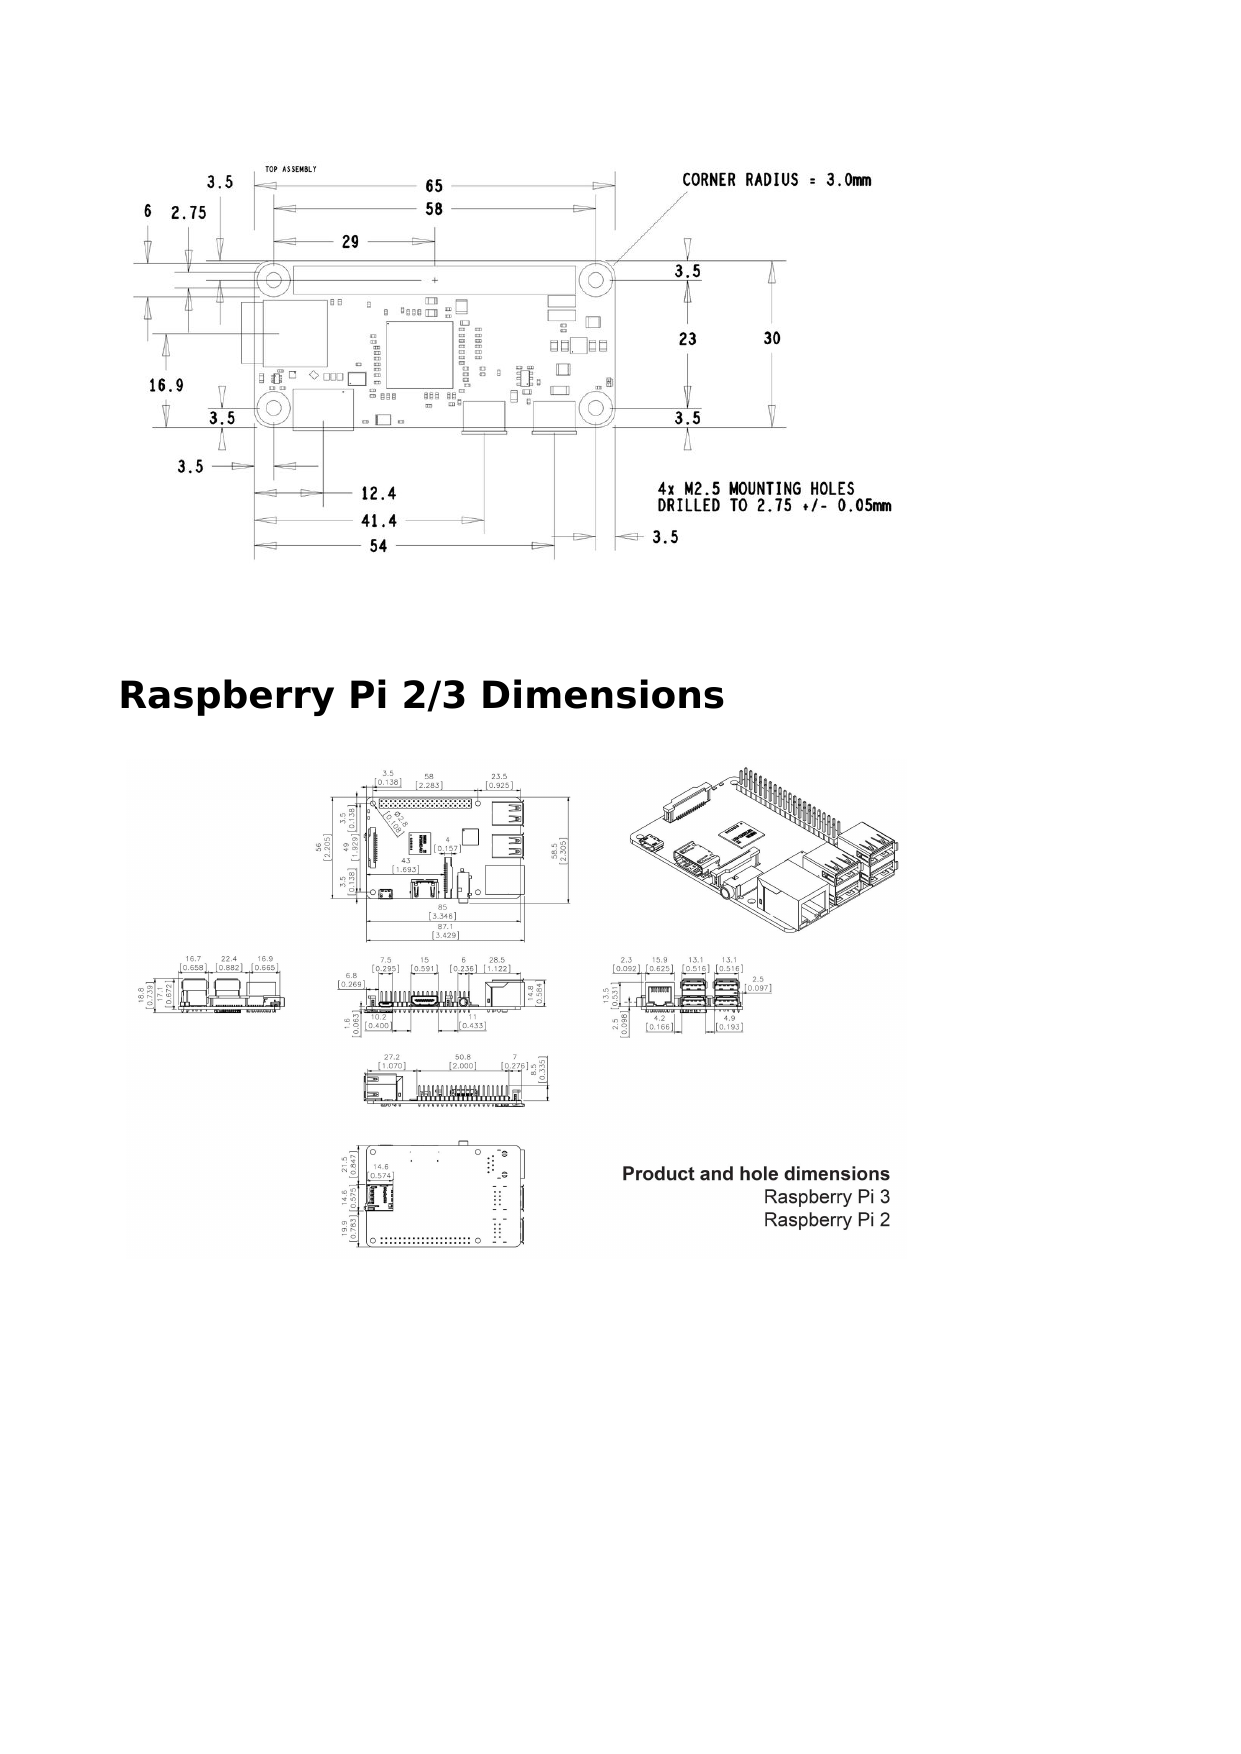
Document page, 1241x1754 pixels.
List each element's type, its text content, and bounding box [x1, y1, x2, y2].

subtitle Raspberry Pi 2/3 Dimensions [118, 674, 1122, 718]
picture [126, 118, 908, 573]
picture [126, 759, 908, 1259]
